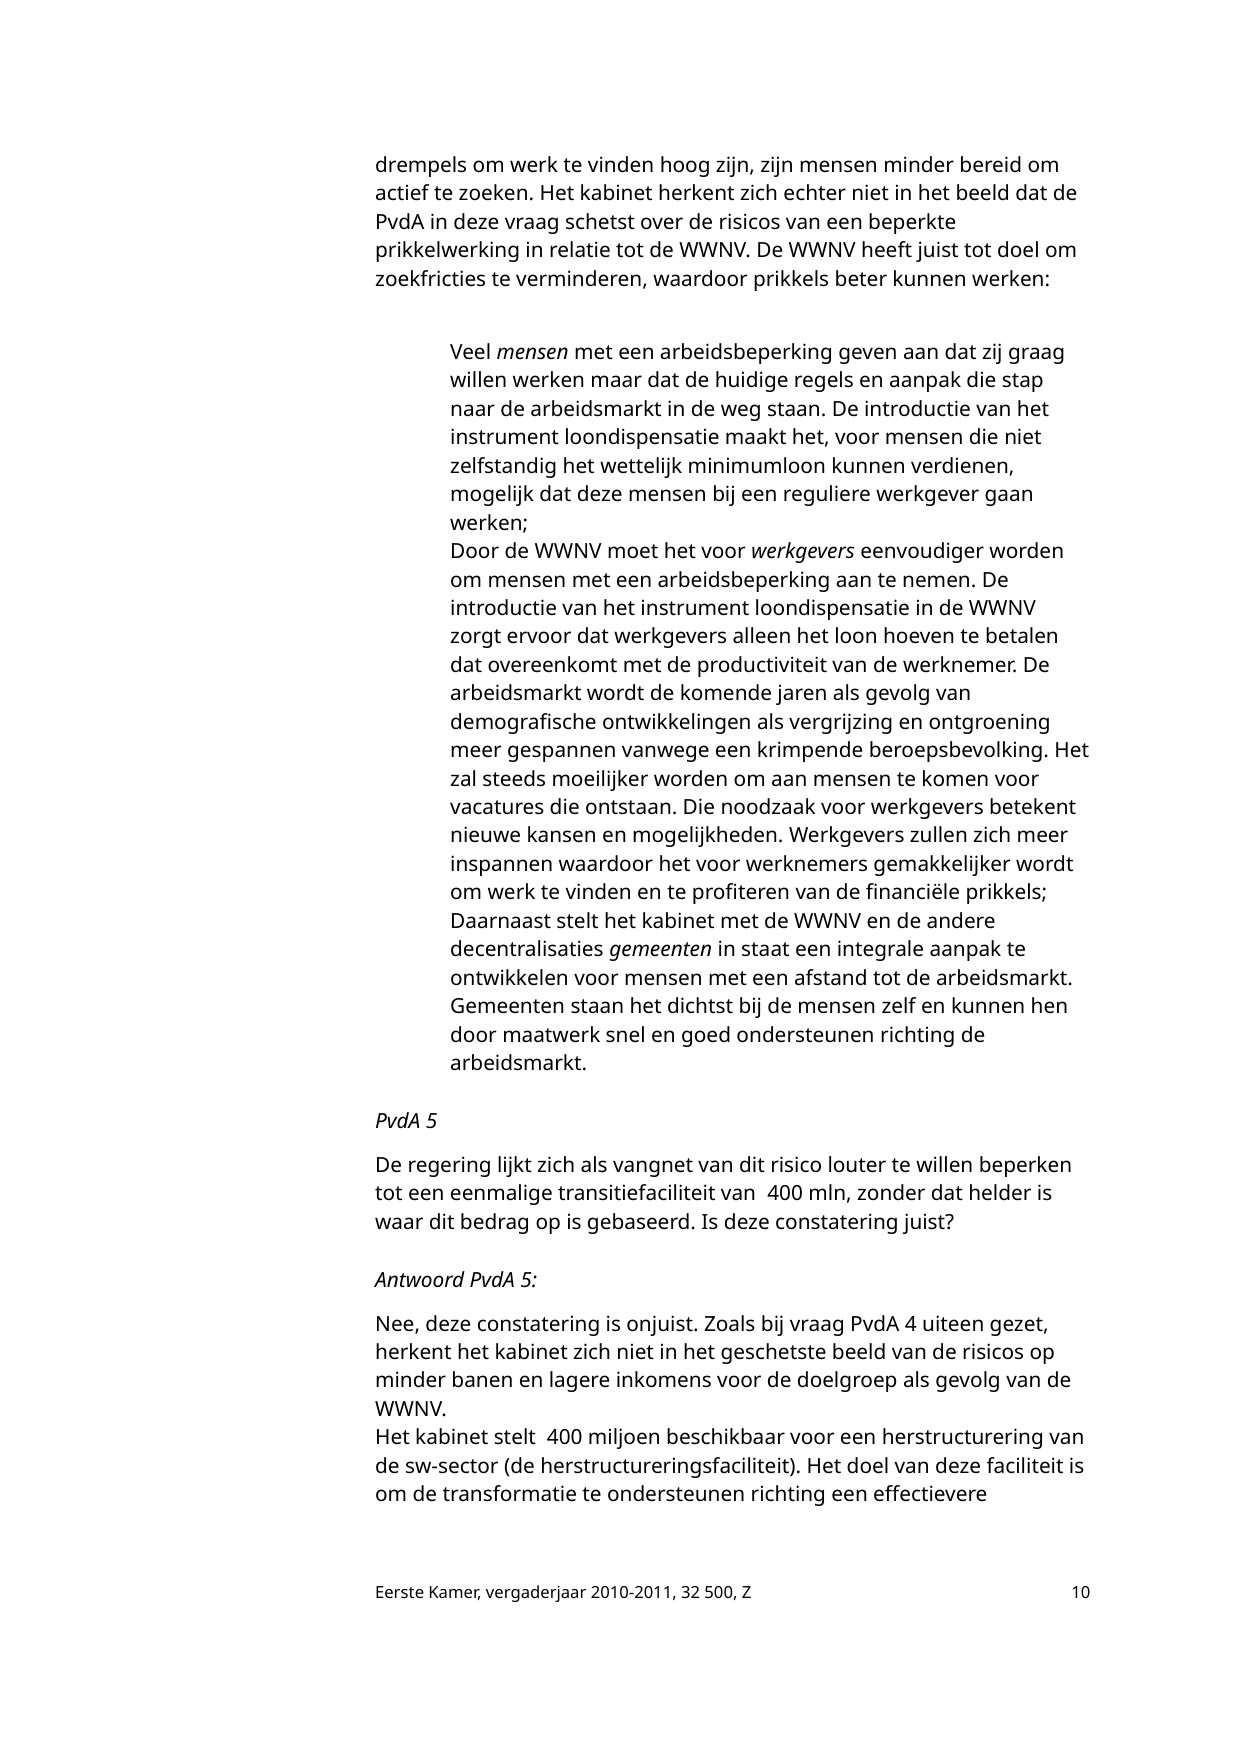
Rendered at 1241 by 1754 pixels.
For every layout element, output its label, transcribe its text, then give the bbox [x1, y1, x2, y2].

text Nee, deze constatering is onjuist. Zoals bij vraag PvdA 4 uiteen gezet, herkent het kabinet zich niet in het geschetste beeld van de risicos op minder banen en lagere inkomens voor de doelgroep als gevolg van de WWNV. [375, 1394, 1090, 1479]
list Door de WWNV moet het voor werkgevers eenvoudiger worden om mensen met een arbeidsbeperking aan te nemen. De introductie van het instrument loondispensatie in de WWNV zorgt ervoor dat werkgevers alleen het loon hoeven te betalen dat overeenkomt met de productiviteit van de werknemer. De arbeidsmarkt wordt de komende jaren als gevolg van demografische ontwikkelingen als vergrijzing en ontgroening meer gespannen vanwege een krimpende beroepsbevolking. Het zal steeds moeilijker worden om aan mensen te komen voor vacatures die ontstaan. Die noodzaak voor werkgevers betekent nieuwe kansen en mogelijkheden. Werkgevers zullen zich meer inspannen waardoor het voor werknemers gemakkelijker wordt om werk te vinden en te profiteren van de financiële prikkels; [375, 622, 1090, 991]
list Daarnaast stelt het kabinet met de WWNV en de andere decentralisaties gemeenten in staat een integrale aanpak te ontwikkelen voor mensen met een afstand tot de arbeidsmarkt. Gemeenten staan het dichtst bij de mensen zelf en kunnen hen door maatwerk snel en goed ondersteunen richting de arbeidsmarkt. [375, 991, 1090, 1162]
text De regering lijkt zich als vangnet van dit risico louter te willen beperken tot een eenmalige transitiefaciliteit van  400 mln, zonder dat helder is waar dit bedrag op is gebaseerd. Is deze constatering juist? [375, 1235, 1090, 1321]
text PvdA 5 [375, 1192, 1090, 1220]
list Veel mensen met een arbeidsbeperking geven aan dat zij graag willen werken maar dat de huidige regels en aanpak die stap naar de arbeidsmarkt in de weg staan. De introductie van het instrument loondispensatie maakt het, voor mensen die niet zelfstandig het wettelijk minimumloon kunnen verdienen, mogelijk dat deze mensen bij een reguliere werkgever gaan werken; [375, 422, 1090, 622]
text [375, 1508, 1090, 1536]
text De leden wijzen er naar aanleiding van het onderzoek van de Nobelprijswinnaars terecht op dat in een arbeidsmarkt die wordt gekenmerkt door zoekfricties de prikkels verminderd werken. Als de drempels om werk te vinden hoog zijn, zijn mensen minder bereid om actief te zoeken. Het kabinet herkent zich echter niet in het beeld dat de PvdA in deze vraag schetst over de risicos van een beperkte prikkelwerking in relatie tot de WWNV. De WWNV heeft juist tot doel om zoekfricties te verminderen, waardoor prikkels beter kunnen werken: [375, 150, 1090, 377]
text Antwoord PvdA 5: [375, 1351, 1090, 1379]
